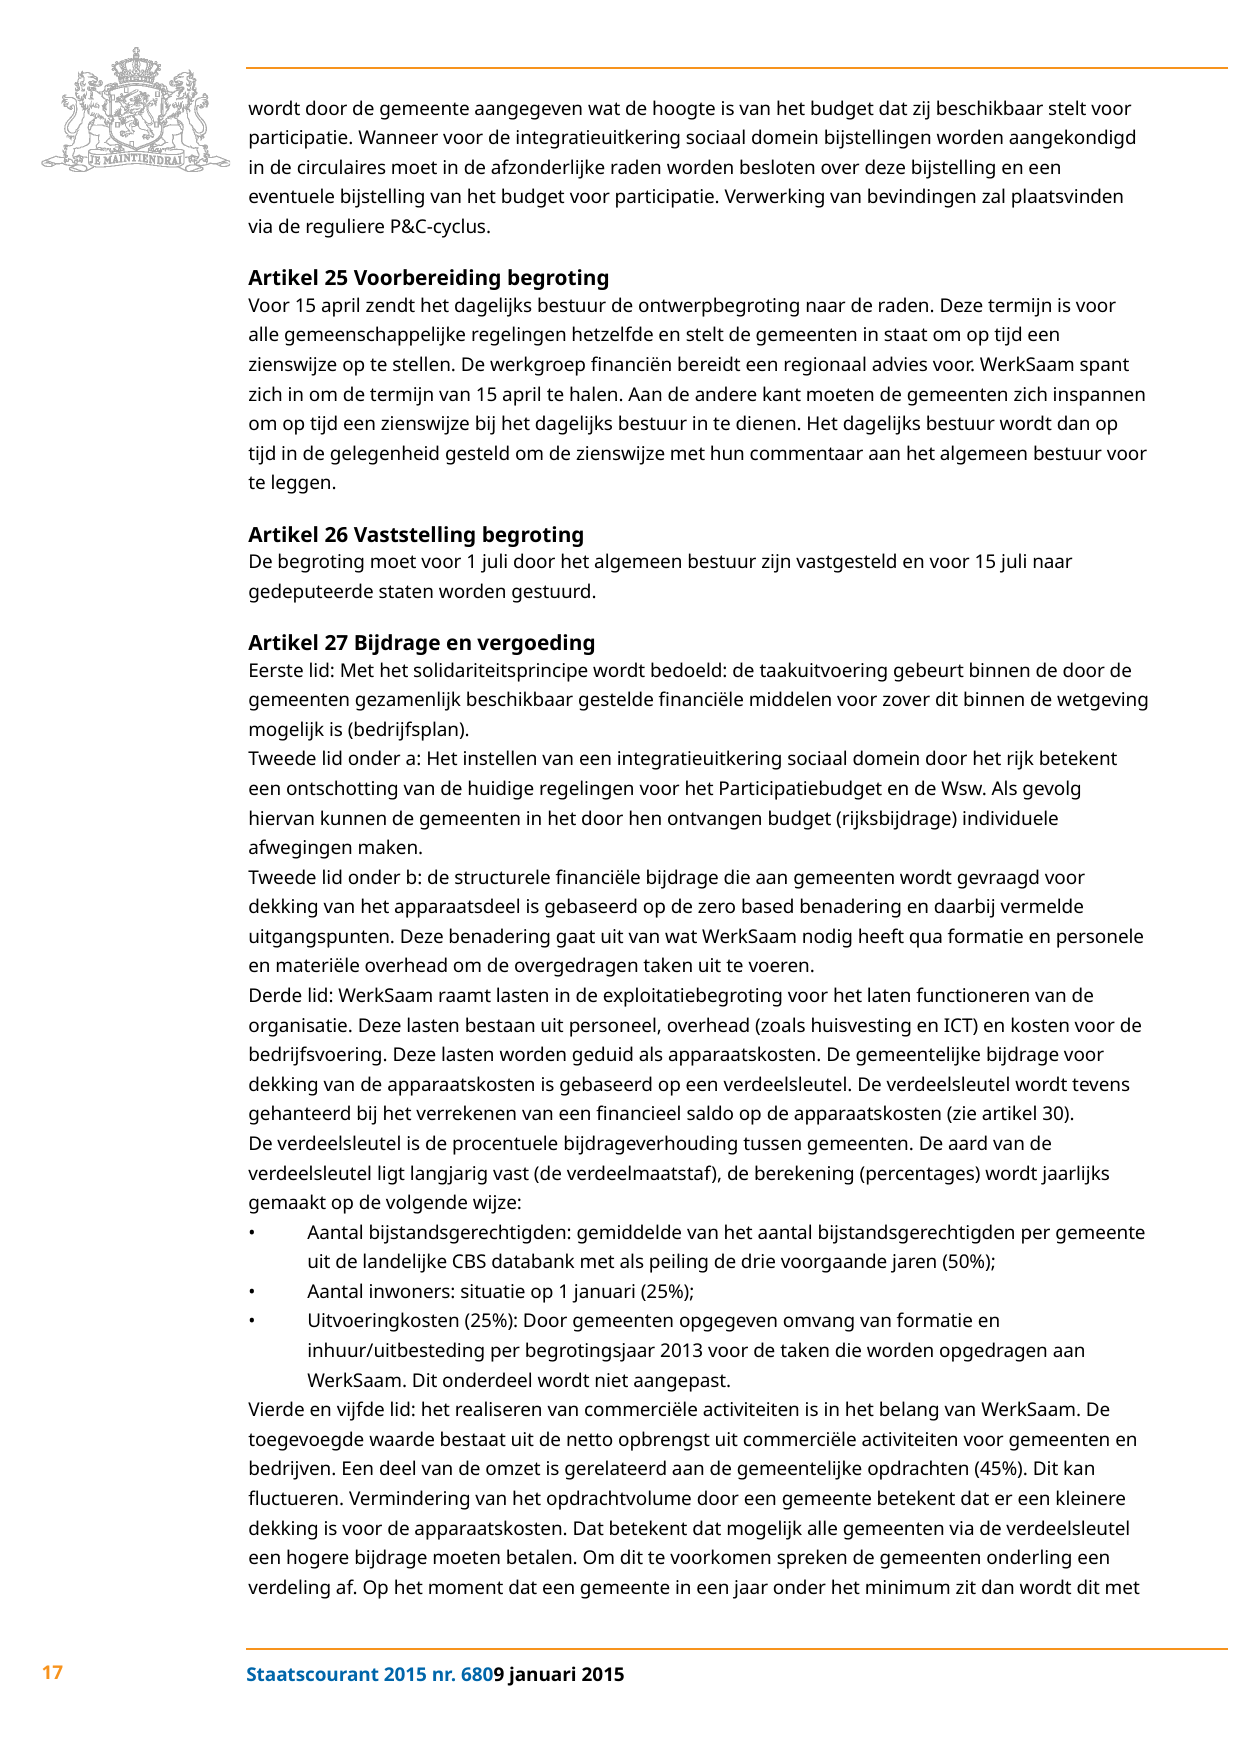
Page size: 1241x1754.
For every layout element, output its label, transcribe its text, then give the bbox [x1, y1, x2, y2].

text De verdeelsleutel is de procentuele bijdrageverhouding tussen gemeenten. De aard van de verdeelsleutel ligt langjarig vast (de verdeelmaatstaf), de berekening (percentages) wordt jaarlijks gemaakt op de volgende wijze: [248, 1130, 1152, 1215]
text Artikel 26 Vaststelling begroting [248, 520, 1152, 548]
text Tweede lid onder a: Het instellen van een integratieuitkering sociaal domein door het rijk betekent een ontschotting van de huidige regelingen voor het Participatiebudget en de Wsw. Als gevolg hiervan kunnen de gemeenten in het door hen ontvangen budget (rijksbijdrage) individuele afwegingen maken. [248, 746, 1152, 860]
text Artikel 27 Bijdrage en vergoeding [248, 628, 1152, 657]
text wordt door de gemeente aangegeven wat de hoogte is van het budget dat zij beschikbaar stelt voor participatie. Wanneer voor de integratieuitkering sociaal domein bijstellingen worden aangekondigd in de circulaires moet in de afzonderlijke raden worden besloten over deze bijstelling en een eventuele bijstelling van het budget voor participatie. Verwerking van bevindingen zal plaatsvinden via de reguliere P&C-cyclus. [248, 95, 1152, 239]
text Artikel 25 Voorbereiding begroting [248, 263, 1152, 292]
text Vierde en vijfde lid: het realiseren van commerciële activiteiten is in het belang van WerkSaam. De toegevoegde waarde bestaat uit de netto opbrengst uit commerciële activiteiten voor gemeenten en bedrijven. Een deel van de omzet is gerelateerd aan de gemeentelijke opdrachten (45%). Dit kan fluctueren. Vermindering van het opdrachtvolume door een gemeente betekent dat er een kleinere dekking is voor de apparaatskosten. Dat betekent dat mogelijk alle gemeenten via de verdeelsleutel een hogere bijdrage moeten betalen. Om dit te voorkomen spreken de gemeenten onderling een verdeling af. Op het moment dat een gemeente in een jaar onder het minimum zit dan wordt dit met [248, 1396, 1152, 1599]
text Voor 15 april zendt het dagelijks bestuur de ontwerpbegroting naar de raden. Deze termijn is voor alle gemeenschappelijke regelingen hetzelfde en stelt de gemeenten in staat om op tijd een zienswijze op te stellen. De werkgroep financiën bereidt een regionaal advies voor. WerkSaam spant zich in om de termijn van 15 april te halen. Aan de andere kant moeten de gemeenten zich inspannen om op tijd een zienswijze bij het dagelijks bestuur in te dienen. Het dagelijks bestuur wordt dan op tijd in de gelegenheid gesteld om de zienswijze met hun commentaar aan het algemeen bestuur voor te leggen. [248, 292, 1152, 495]
list Aantal bijstandsgerechtigden: gemiddelde van het aantal bijstandsgerechtigden per gemeente uit de landelijke CBS databank met als peiling de drie voorgaande jaren (50%); [248, 1219, 1152, 1274]
text De begroting moet voor 1 juli door het algemeen bestuur zijn vastgesteld en voor 15 juli naar gedeputeerde staten worden gestuurd. [248, 548, 1152, 604]
list Aantal inwoners: situatie op 1 januari (25%); [248, 1278, 1152, 1304]
picture [41, 47, 231, 172]
list Uitvoeringkosten (25%): Door gemeenten opgegeven omvang van formatie en inhuur/uitbesteding per begrotingsjaar 2013 voor de taken die worden opgedragen aan WerkSaam. Dit onderdeel wordt niet aangepast. [248, 1308, 1152, 1392]
text Eerste lid: Met het solidariteitsprincipe wordt bedoeld: de taakuitvoering gebeurt binnen de door de gemeenten gezamenlijk beschikbaar gestelde financiële middelen voor zover dit binnen de wetgeving mogelijk is (bedrijfsplan). [248, 657, 1152, 742]
text Derde lid: WerkSaam raamt lasten in de exploitatiebegroting voor het laten functioneren van de organisatie. Deze lasten bestaan uit personeel, overhead (zoals huisvesting en ICT) en kosten voor de bedrijfsvoering. Deze lasten worden geduid als apparaatskosten. De gemeentelijke bijdrage voor dekking van de apparaatskosten is gebaseerd op een verdeelsleutel. De verdeelsleutel wordt tevens gehanteerd bij het verrekenen van een financieel saldo op de apparaatskosten (zie artikel 30). [248, 982, 1152, 1126]
text Tweede lid onder b: de structurele financiële bijdrage die aan gemeenten wordt gevraagd voor dekking van het apparaatsdeel is gebaseerd op de zero based benadering en daarbij vermelde uitgangspunten. Deze benadering gaat uit van wat WerkSaam nodig heeft qua formatie en personele en materiële overhead om de overgedragen taken uit te voeren. [248, 864, 1152, 978]
